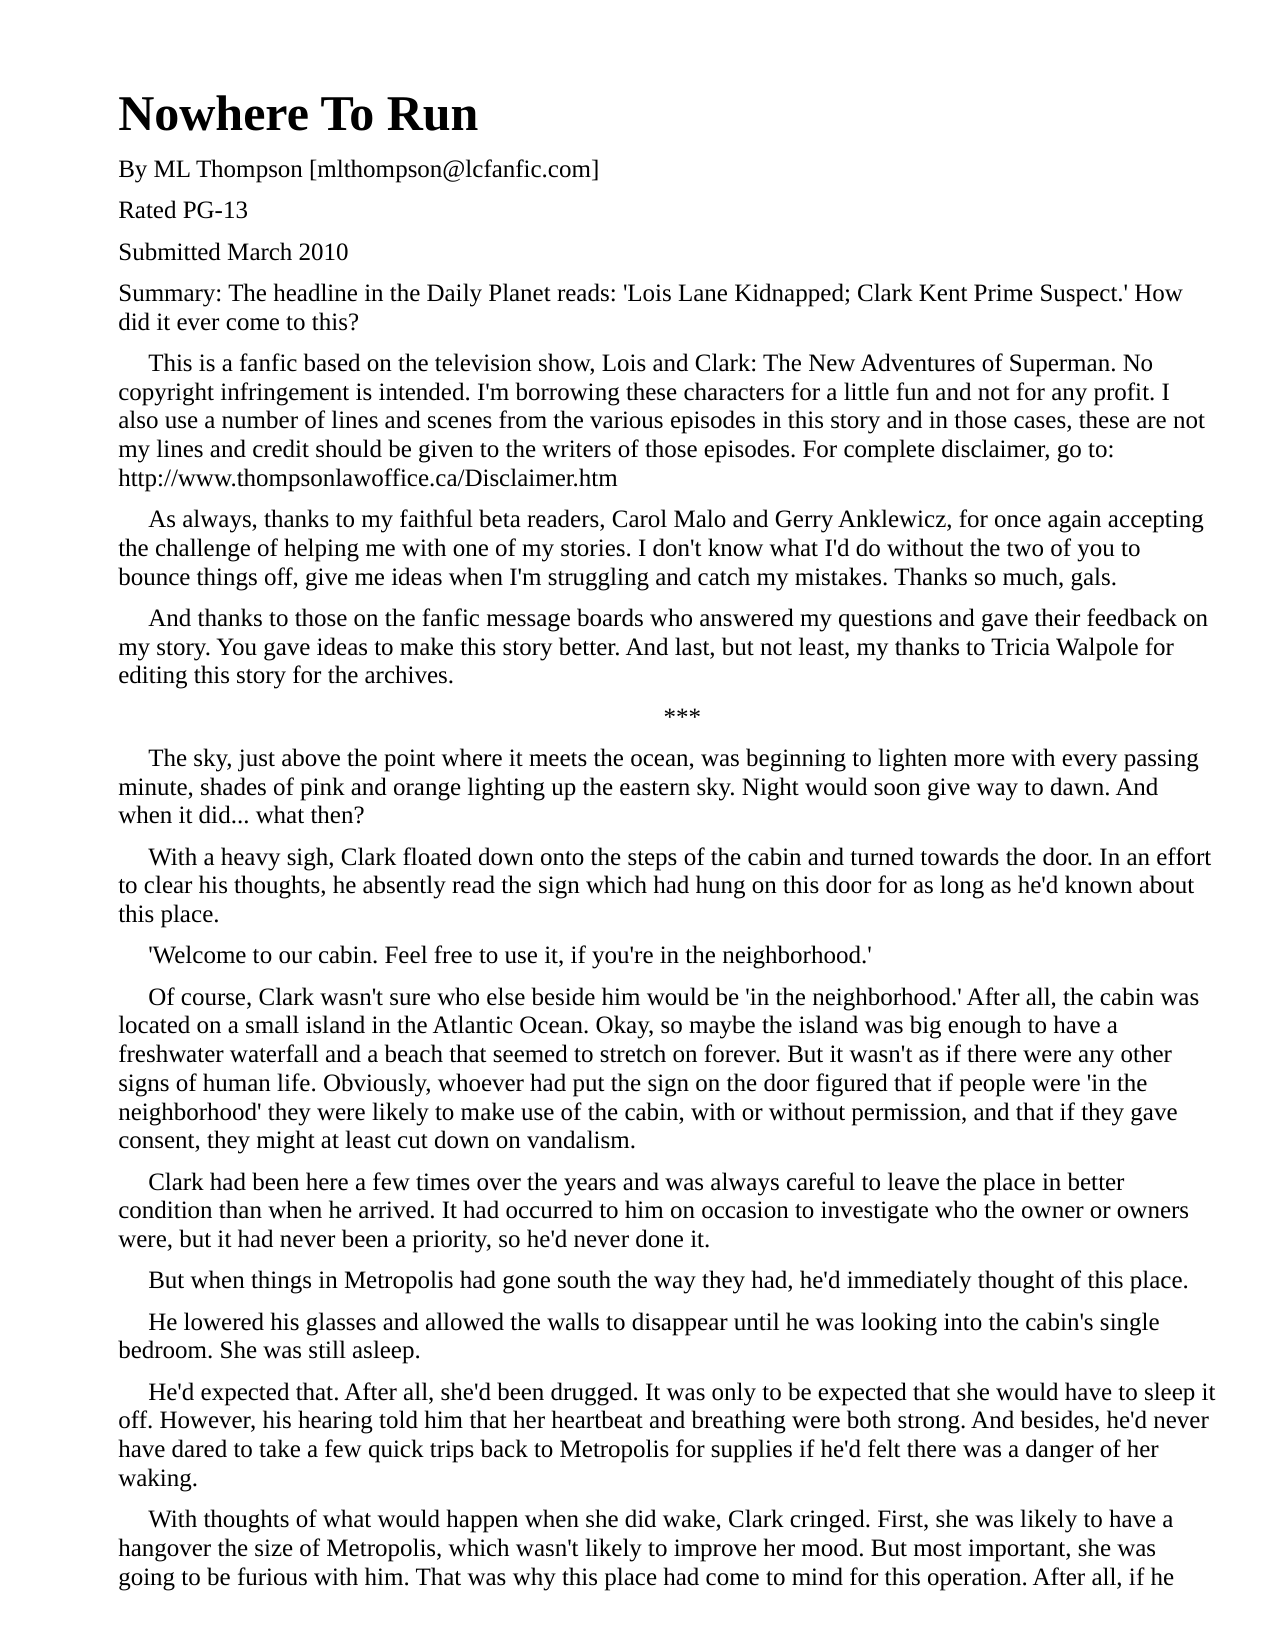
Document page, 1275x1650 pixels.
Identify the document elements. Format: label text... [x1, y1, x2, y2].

text Submitted March 2010 [118, 237, 1216, 265]
text The sky, just above the point where it meets the ocean, was beginning to lighten more with every passing minute, shades of pink and orange lighting up the eastern sky. Night would soon give way to dawn. And when it did... what then? [118, 743, 1216, 829]
text Summary: The headline in the Daily Planet reads: 'Lois Lane Kidnapped; Clark Kent Prime Suspect.' How did it ever come to this? [118, 278, 1216, 335]
subtitle Nowhere To Run [118, 84, 1216, 142]
text But when things in Metropolis had gone south the way they had, he'd immediately thought of this place. [118, 1265, 1216, 1294]
text With thoughts of what would happen when she did wake, Clark cringed. First, she was likely to have a hangover the size of Metropolis, which wasn't likely to improve her mood. But most important, she was going to be furious with him. That was why this place had come to mind for this operation. After all, if he [118, 1504, 1216, 1590]
text *** [118, 702, 1216, 730]
text And thanks to those on the fanfic message boards who answered my questions and gave their feedback on my story. You gave ideas to make this story better. And last, but not least, my thanks to Tricia Walpole for editing this story for the archives. [118, 603, 1216, 689]
text As always, thanks to my faithful beta readers, Carol Malo and Gerry Anklewicz, for once again accepting the challenge of helping me with one of my stories. I don't know what I'd do without the two of you to bounce things off, give me ideas when I'm struggling and catch my mistakes. Thanks so much, gals. [118, 504, 1216, 590]
text He'd expected that. After all, she'd been drugged. It was only to be expected that she would have to sleep it off. However, his hearing told him that her heartbeat and breathing were both strong. And besides, he'd never have dared to take a few quick trips back to Metropolis for supplies if he'd felt there was a danger of her waking. [118, 1377, 1216, 1492]
text By ML Thompson [mlthompson@lcfanfic.com] [118, 154, 1216, 183]
text Clark had been here a few times over the years and was always careful to leave the place in better condition than when he arrived. It had occurred to him on occasion to investigate who the owner or owners were, but it had never been a priority, so he'd never done it. [118, 1167, 1216, 1253]
text He lowered his glasses and allowed the walls to disappear until he was looking into the cabin's single bedroom. She was still asleep. [118, 1307, 1216, 1364]
text 'Welcome to our cabin. Feel free to use it, if you're in the neighborhood.' [118, 940, 1216, 969]
text With a heavy sigh, Clark floated down onto the steps of the cabin and turned towards the door. In an effort to clear his thoughts, he absently read the sign which had hung on this door for as long as he'd known about this place. [118, 842, 1216, 928]
text Of course, Clark wasn't sure who else beside him would be 'in the neighborhood.' After all, the cabin was located on a small island in the Atlantic Ocean. Okay, so maybe the island was big enough to have a freshwater waterfall and a beach that seemed to stretch on forever. But it wasn't as if there were any other signs of human life. Obviously, whoever had put the sign on the door figured that if people were 'in the neighborhood' they were likely to make use of the cabin, with or without permission, and that if they gave consent, they might at least cut down on vandalism. [118, 982, 1216, 1154]
text Rated PG-13 [118, 195, 1216, 224]
text This is a fanfic based on the television show, Lois and Clark: The New Adventures of Superman. No copyright infringement is intended. I'm borrowing these characters for a little fun and not for any profit. I also use a number of lines and scenes from the various episodes in this story and in those cases, these are not my lines and credit should be given to the writers of those episodes. For complete disclaimer, go to: http://www.thompsonlawoffice.ca/Disclaimer.htm [118, 348, 1216, 492]
